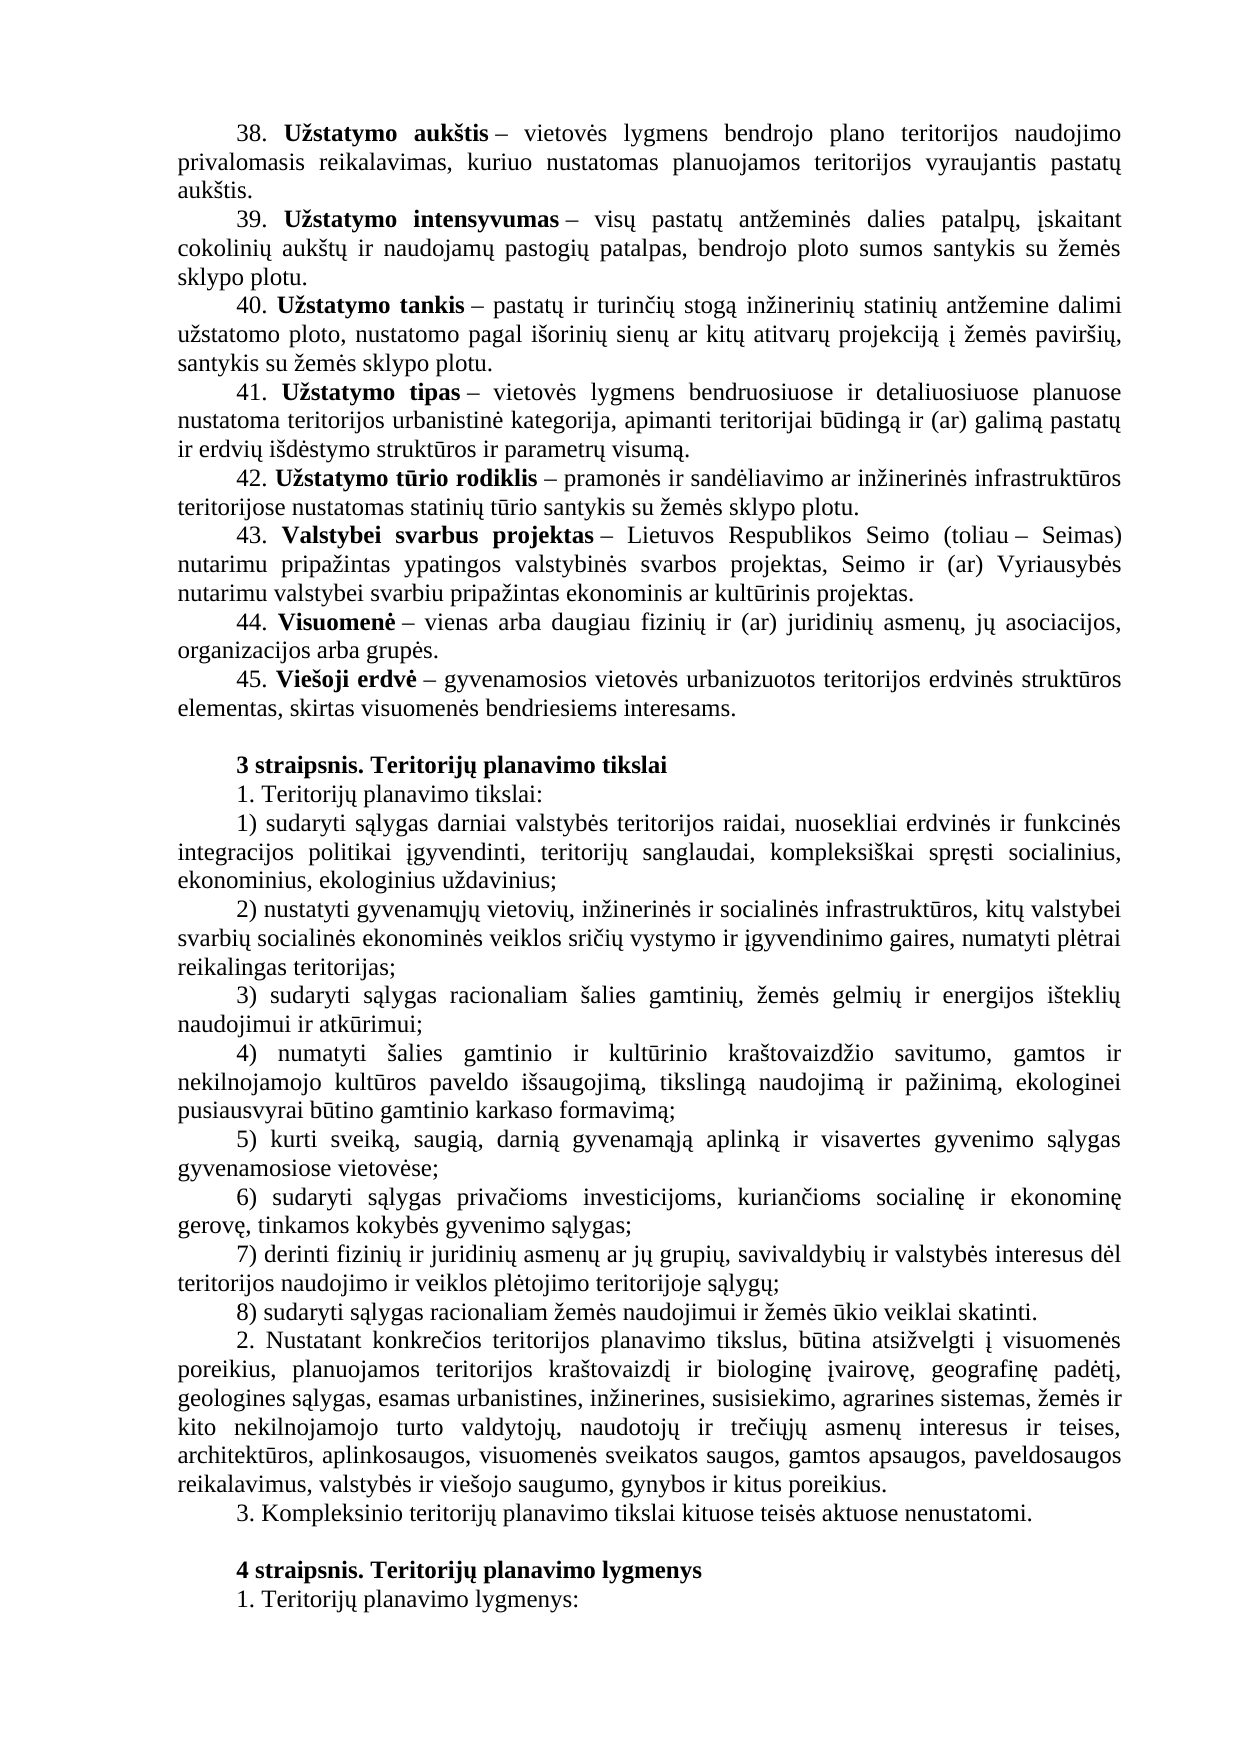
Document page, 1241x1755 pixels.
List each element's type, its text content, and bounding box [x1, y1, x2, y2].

text 3. Kompleksinio teritorijų planavimo tikslai kituose teisės aktuose nenustatomi. [177, 1498, 1122, 1527]
text 44. Visuomenė – vienas arba daugiau fizinių ir (ar) juridinių asmenų, jų asociacijos, organizacijos arba grupės. [177, 607, 1122, 664]
text 4 straipsnis. Teritorijų planavimo lygmenys [177, 1556, 1122, 1584]
text 1) sudaryti sąlygas darniai valstybės teritorijos raidai, nuosekliai erdvinės ir funkcinės integracijos politikai įgyvendinti, teritorijų sanglaudai, kompleksiškai spręsti socialinius, ekonominius, ekologinius uždavinius; [177, 808, 1122, 894]
text 5) kurti sveiką, saugią, darnią gyvenamąją aplinką ir visavertes gyvenimo sąlygas gyvenamosiose vietovėse; [177, 1124, 1122, 1182]
text 38. Užstatymo aukštis – vietovės lygmens bendrojo plano teritorijos naudojimo privalomasis reikalavimas, kuriuo nustatomas planuojamos teritorijos vyraujantis pastatų aukštis. [177, 118, 1122, 204]
text 45. Viešoji erdvė – gyvenamosios vietovės urbanizuotos teritorijos erdvinės struktūros elementas, skirtas visuomenės bendriesiems interesams. [177, 664, 1122, 722]
text 6) sudaryti sąlygas privačioms investicijoms, kuriančioms socialinę ir ekonominę gerovę, tinkamos kokybės gyvenimo sąlygas; [177, 1182, 1122, 1239]
text 1. Teritorijų planavimo tikslai: [177, 779, 1122, 808]
text 2. Nustatant konkrečios teritorijos planavimo tikslus, būtina atsižvelgti į visuomenės poreikius, planuojamos teritorijos kraštovaizdį ir biologinę įvairovę, geografinę padėtį, geologines sąlygas, esamas urbanistines, inžinerines, susisiekimo, agrarines sistemas, žemės ir kito nekilnojamojo turto valdytojų, naudotojų ir trečiųjų asmenų interesus ir teises, architektūros, aplinkosaugos, visuomenės sveikatos saugos, gamtos apsaugos, paveldosaugos reikalavimus, valstybės ir viešojo saugumo, gynybos ir kitus poreikius. [177, 1326, 1122, 1498]
text 4) numatyti šalies gamtinio ir kultūrinio kraštovaizdžio savitumo, gamtos ir nekilnojamojo kultūros paveldo išsaugojimą, tikslingą naudojimą ir pažinimą, ekologinei pusiausvyrai būtino gamtinio karkaso formavimą; [177, 1038, 1122, 1124]
text 40. Užstatymo tankis – pastatų ir turinčių stogą inžinerinių statinių antžemine dalimi užstatomo ploto, nustatomo pagal išorinių sienų ar kitų atitvarų projekciją į žemės paviršių, santykis su žemės sklypo plotu. [177, 291, 1122, 377]
text 1. Teritorijų planavimo lygmenys: [177, 1584, 1122, 1613]
text 2) nustatyti gyvenamųjų vietovių, inžinerinės ir socialinės infrastruktūros, kitų valstybei svarbių socialinės ekonominės veiklos sričių vystymo ir įgyvendinimo gaires, numatyti plėtrai reikalingas teritorijas; [177, 894, 1122, 981]
text 3) sudaryti sąlygas racionaliam šalies gamtinių, žemės gelmių ir energijos išteklių naudojimui ir atkūrimui; [177, 981, 1122, 1038]
text 3 straipsnis. Teritorijų planavimo tikslai [177, 751, 1122, 779]
text 43. Valstybei svarbus projektas – Lietuvos Respublikos Seimo (toliau – Seimas) nutarimu pripažintas ypatingos valstybinės svarbos projektas, Seimo ir (ar) Vyriausybės nutarimu valstybei svarbiu pripažintas ekonominis ar kultūrinis projektas. [177, 521, 1122, 607]
text 41. Užstatymo tipas – vietovės lygmens bendruosiuose ir detaliuosiuose planuose nustatoma teritorijos urbanistinė kategorija, apimanti teritorijai būdingą ir (ar) galimą pastatų ir erdvių išdėstymo struktūros ir parametrų visumą. [177, 377, 1122, 463]
text 39. Užstatymo intensyvumas – visų pastatų antžeminės dalies patalpų, įskaitant cokolinių aukštų ir naudojamų pastogių patalpas, bendrojo ploto sumos santykis su žemės sklypo plotu. [177, 204, 1122, 291]
text 8) sudaryti sąlygas racionaliam žemės naudojimui ir žemės ūkio veiklai skatinti. [177, 1297, 1122, 1326]
text 7) derinti fizinių ir juridinių asmenų ar jų grupių, savivaldybių ir valstybės interesus dėl teritorijos naudojimo ir veiklos plėtojimo teritorijoje sąlygų; [177, 1239, 1122, 1297]
text 42. Užstatymo tūrio rodiklis – pramonės ir sandėliavimo ar inžinerinės infrastruktūros teritorijose nustatomas statinių tūrio santykis su žemės sklypo plotu. [177, 463, 1122, 521]
